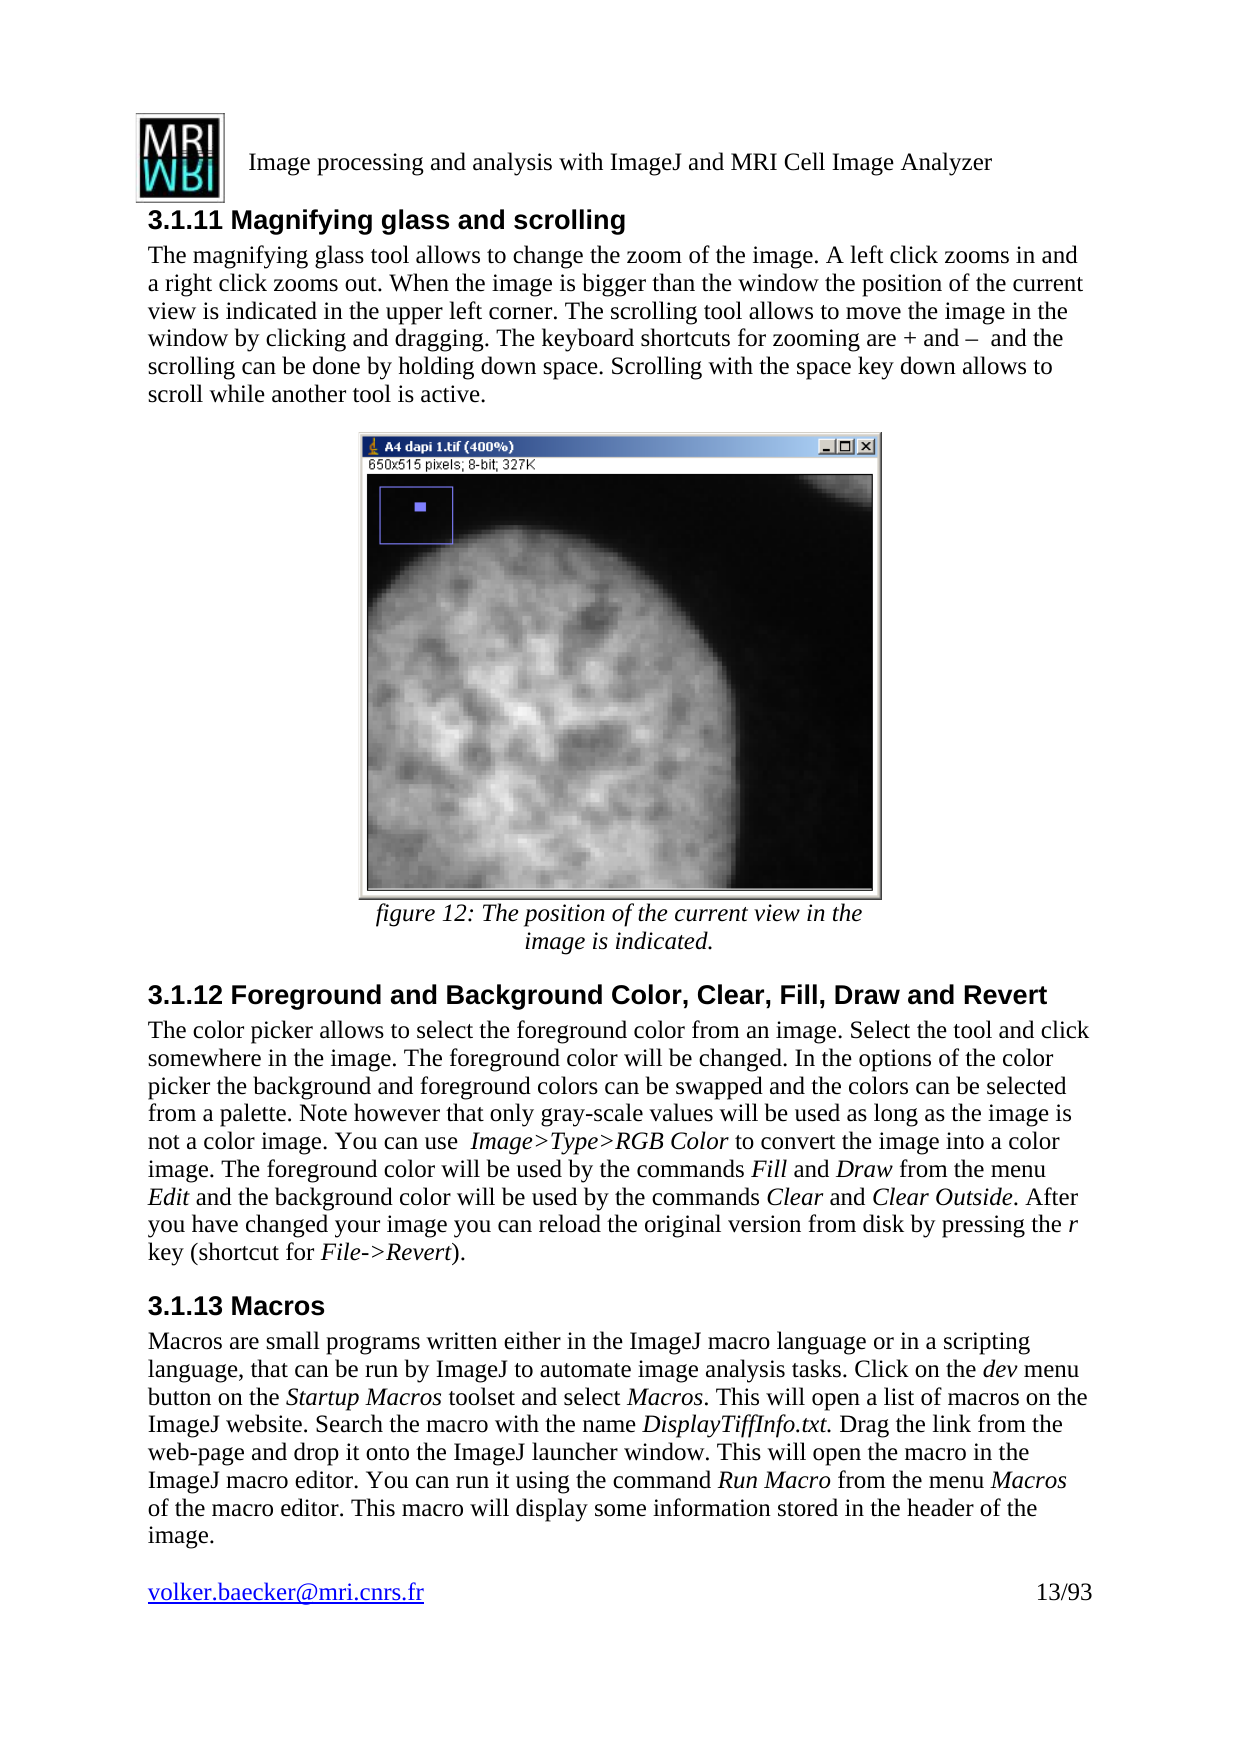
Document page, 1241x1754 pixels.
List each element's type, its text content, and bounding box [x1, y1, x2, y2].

text figure 12: The position of the current view in the image is indicated. [358, 900, 882, 955]
text The color picker allows to select the foreground color from an image. Select the tool and click somewhere in the image. The foreground color will be changed. In the options of the color picker the background and foreground colors can be swapped and the colors can be selected from a palette. Note however that only gray-scale values will be used as long as the image is not a color image. You can use Image>Type>RGB Color to convert the image into a color image. The foreground color will be used by the commands Fill and Draw from the menu Edit and the background color will be used by the commands Clear and Clear Outside. After you have changed your image you can reload the original version from disk by pressing the r key (shortcut for File->Revert). [148, 1016, 1092, 1266]
picture [135, 113, 225, 203]
text Macros are small programs written either in the ImageJ macro language or in a scripting language, that can be run by ImageJ to automate image analysis tasks. Click on the dev menu button on the Startup Macros toolset and select Macros. This will open a list of macros on the ImageJ website. Search the macro with the name DisplayTiffInfo.txt. Drag the link from the web-page and drop it onto the ImageJ launcher window. This will open the macro in the ImageJ macro editor. You can run it using the command Run Macro from the menu Macros of the macro editor. This macro will display some information stored in the header of the image. [148, 1327, 1092, 1549]
subtitle 3.1.13 Macros [148, 1291, 1092, 1321]
picture [358, 432, 882, 900]
text The magnifying glass tool allows to change the zoom of the image. A left click zooms in and a right click zooms out. When the image is bigger than the window the position of the current view is indicated in the upper left corner. The scrolling tool allows to move the image in the window by clicking and dragging. The keyboard shortcuts for zooming are + and – and the scrolling can be done by holding down space. Scrolling with the space key down allows to scroll while another tool is active. [148, 241, 1092, 408]
subtitle 3.1.11 Magnifying glass and scrolling [148, 205, 1092, 235]
subtitle 3.1.12 Foreground and Background Color, Clear, Fill, Draw and Revert [148, 980, 1092, 1010]
